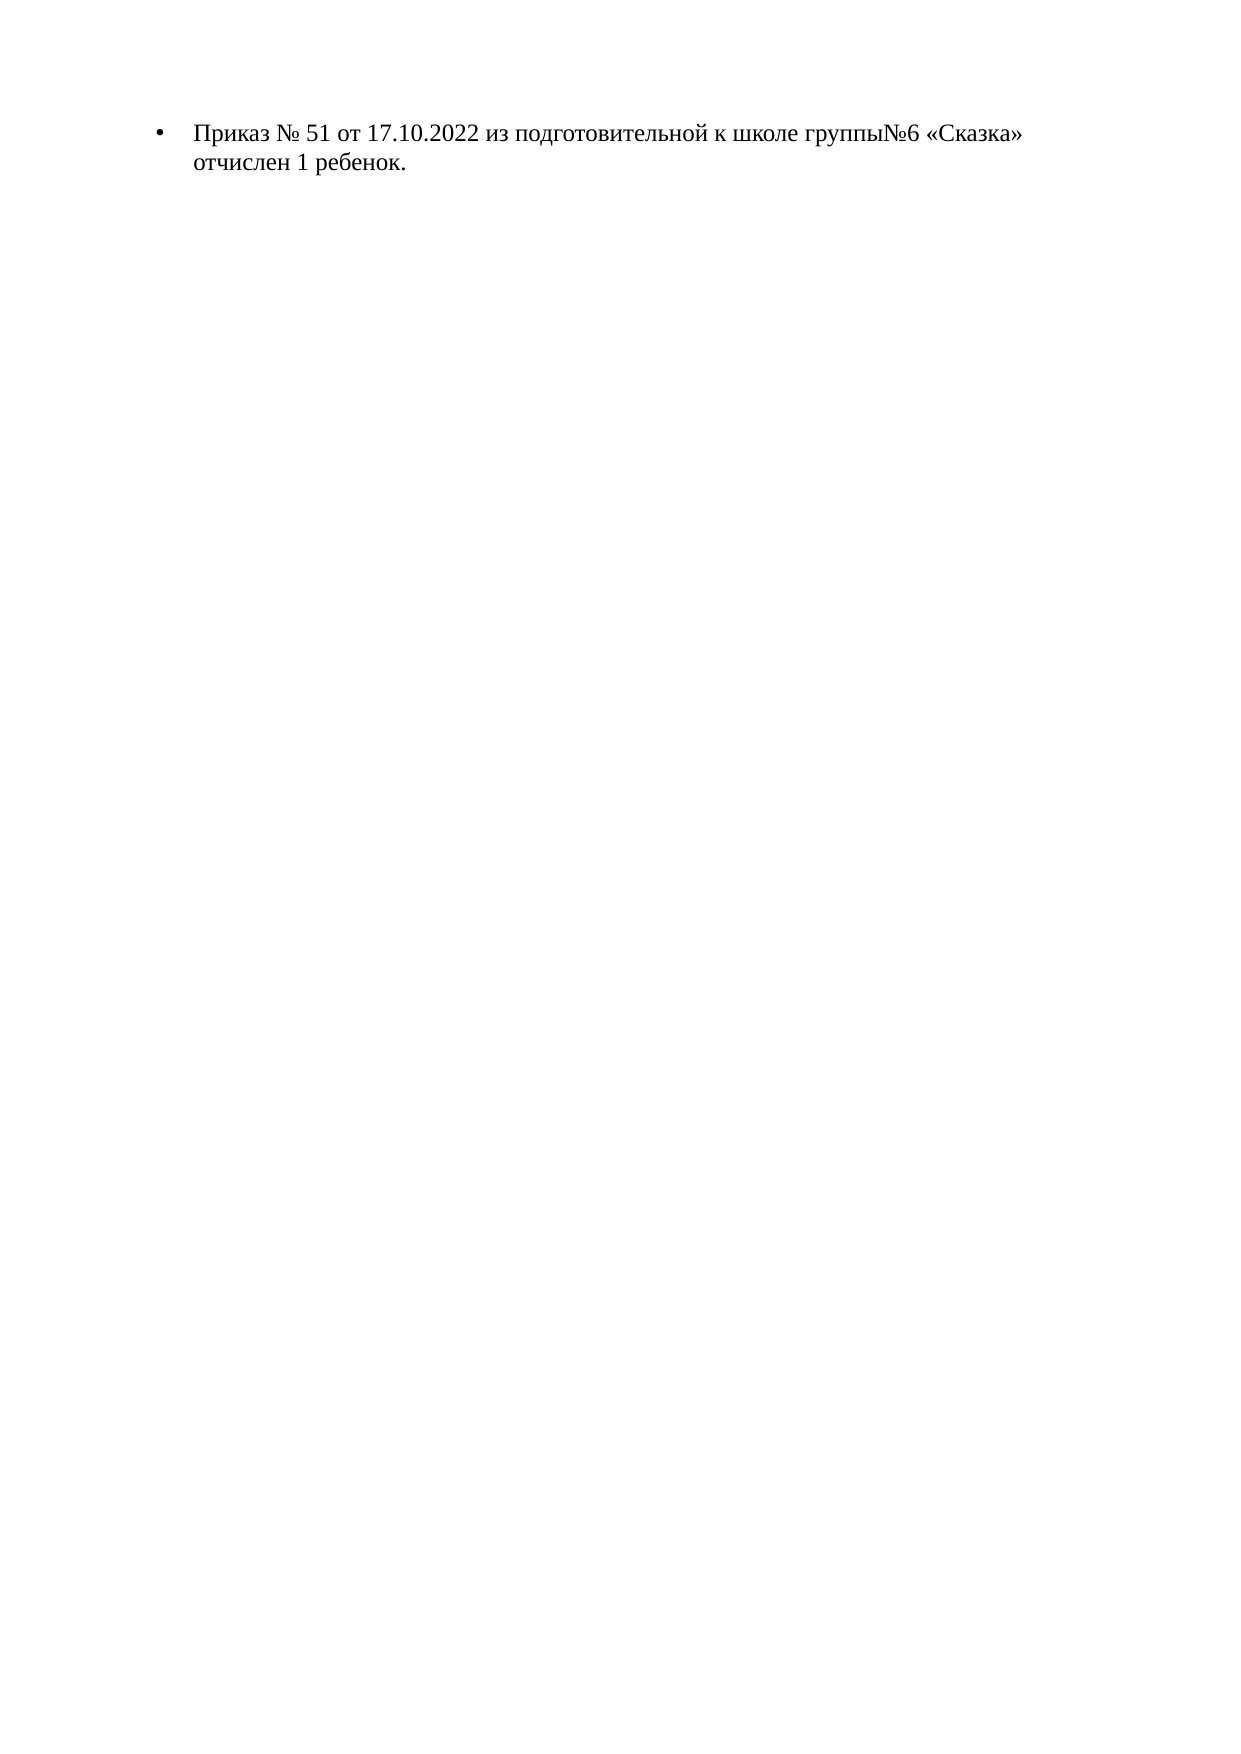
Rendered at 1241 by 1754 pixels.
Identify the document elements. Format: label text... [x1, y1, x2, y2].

list Приказ № 51 от 17.10.2022 из подготовительной к школе группы№6 «Сказка» отчислен 1 ребенок. [156, 118, 1122, 176]
